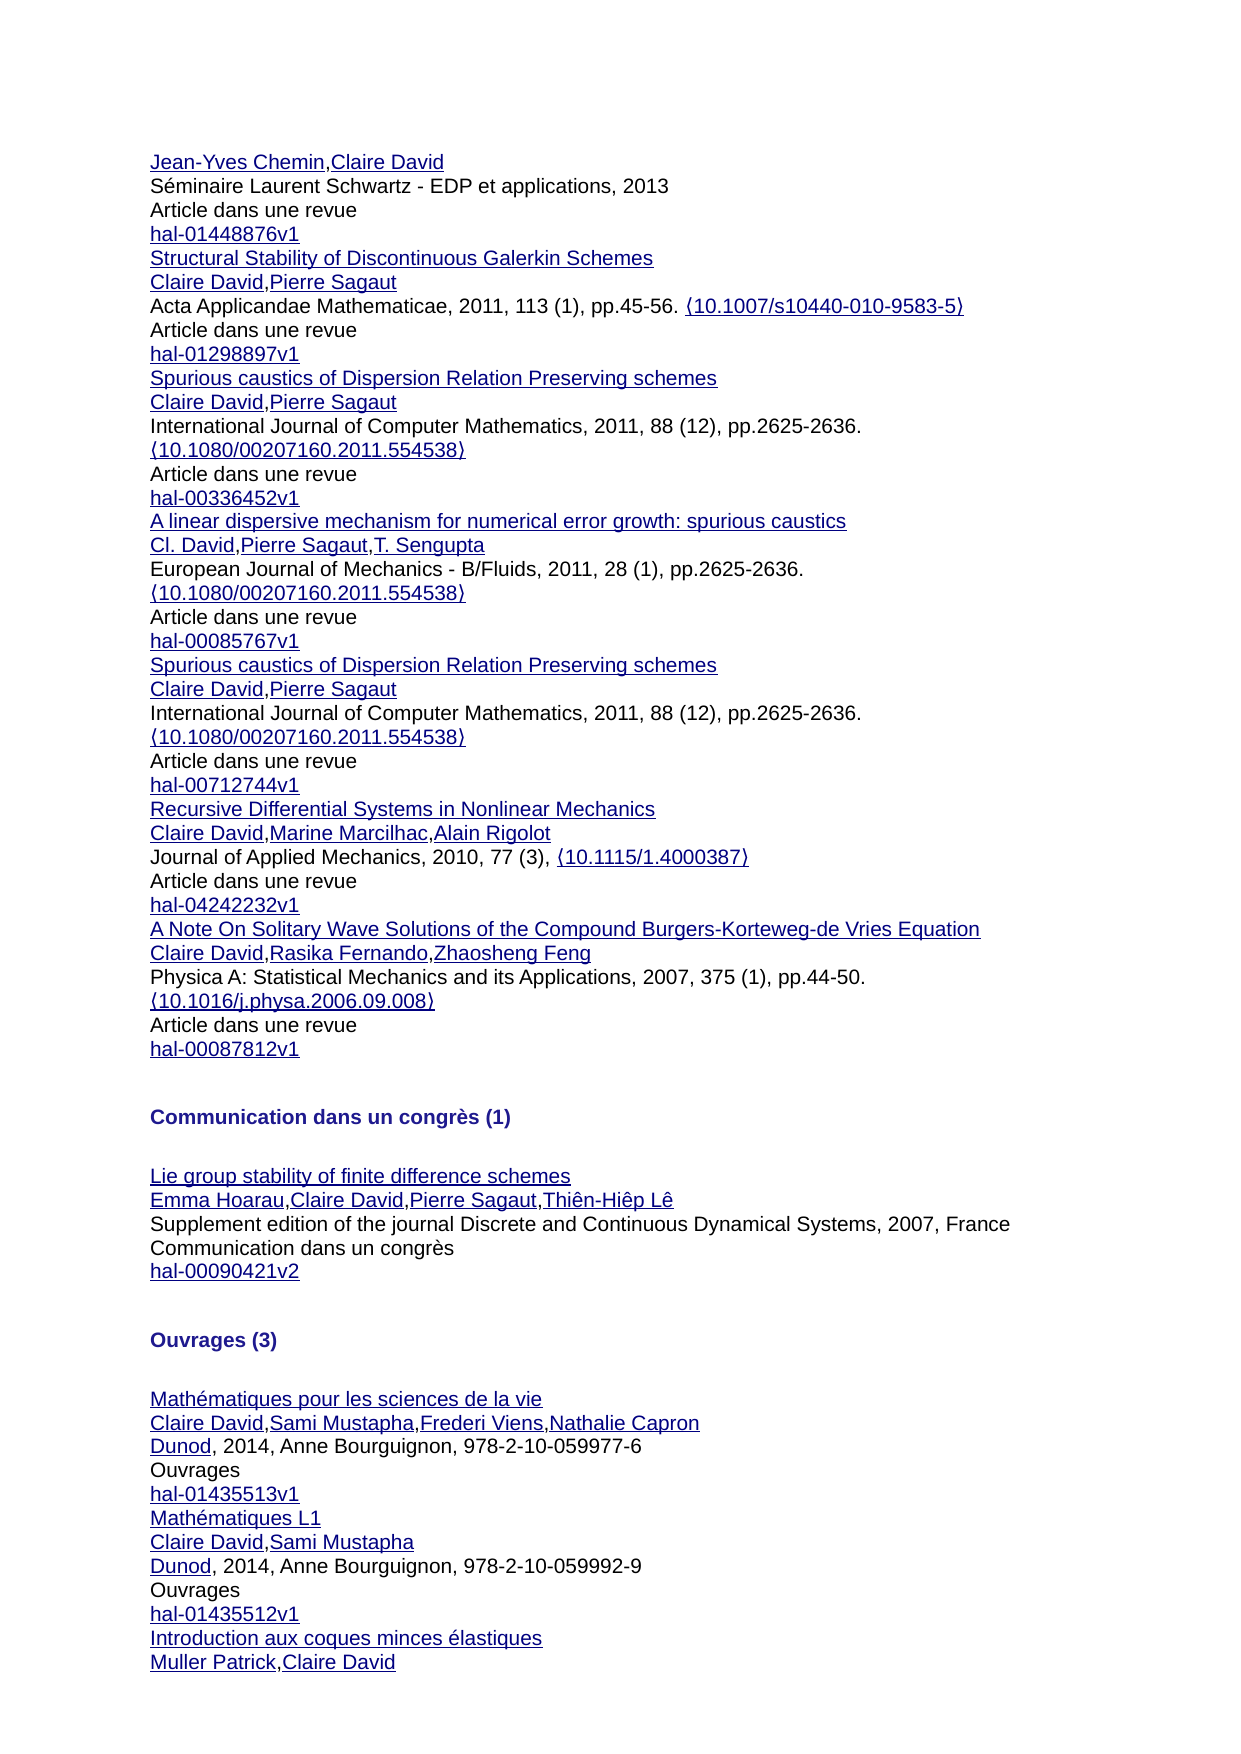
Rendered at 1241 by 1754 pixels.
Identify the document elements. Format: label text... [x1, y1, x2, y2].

table_cell Spurious caustics of Dispersion Relation Preserving schemes Claire David,Pierre Sagaut International Journal of Computer Mathematics, 2011, 88 (12), pp.2625-2636. ⟨10.1080/00207160.2011.554538⟩ Article dans une revue hal-00336452v1 [150, 366, 1090, 509]
table_cell Mathématiques L1 Claire David,Sami Mustapha Dunod, 2014, Anne Bourguignon, 978-2-10-059992-9 Ouvrages hal-01435512v1 [150, 1506, 1090, 1626]
subtitle Ouvrages (3) [150, 1328, 1090, 1352]
table_cell Jean-Yves Chemin,Claire David Séminaire Laurent Schwartz - EDP et applications, 2013 Article dans une revue hal-01448876v1 [150, 150, 1090, 246]
table_cell Spurious caustics of Dispersion Relation Preserving schemes Claire David,Pierre Sagaut International Journal of Computer Mathematics, 2011, 88 (12), pp.2625-2636. ⟨10.1080/00207160.2011.554538⟩ Article dans une revue hal-00712744v1 [150, 653, 1090, 797]
table_cell Recursive Differential Systems in Nonlinear Mechanics Claire David,Marine Marcilhac,Alain Rigolot Journal of Applied Mechanics, 2010, 77 (3), ⟨10.1115/1.4000387⟩ Article dans une revue hal-04242232v1 [150, 797, 1090, 917]
table_header Lie group stability of finite difference schemes Emma Hoarau,Claire David,Pierre Sagaut,Thiên-Hiêp Lê Supplement edition of the journal Discrete and Continuous Dynamical Systems, 2007, France Communication dans un congrès hal-00090421v2 [150, 1164, 1090, 1283]
table_cell A Note On Solitary Wave Solutions of the Compound Burgers-Korteweg-de Vries Equation Claire David,Rasika Fernando,Zhaosheng Feng Physica A: Statistical Mechanics and its Applications, 2007, 375 (1), pp.44-50. ⟨10.1016/j.physa.2006.09.008⟩ Article dans une revue hal-00087812v1 [150, 917, 1090, 1060]
table_cell A linear dispersive mechanism for numerical error growth: spurious caustics Cl. David,Pierre Sagaut,T. Sengupta European Journal of Mechanics - B/Fluids, 2011, 28 (1), pp.2625-2636. ⟨10.1080/00207160.2011.554538⟩ Article dans une revue hal-00085767v1 [150, 509, 1090, 653]
subtitle Communication dans un congrès (1) [150, 1105, 1090, 1129]
table_header Mathématiques pour les sciences de la vie Claire David,Sami Mustapha,Frederi Viens,Nathalie Capron Dunod, 2014, Anne Bourguignon, 978-2-10-059977-6 Ouvrages hal-01435513v1 [150, 1386, 1090, 1506]
table_cell Structural Stability of Discontinuous Galerkin Schemes Claire David,Pierre Sagaut Acta Applicandae Mathematicae, 2011, 113 (1), pp.45-56. ⟨10.1007/s10440-010-9583-5⟩ Article dans une revue hal-01298897v1 [150, 246, 1090, 366]
table_cell Introduction aux coques minces élastiques Muller Patrick,Claire David [150, 1626, 1090, 1674]
